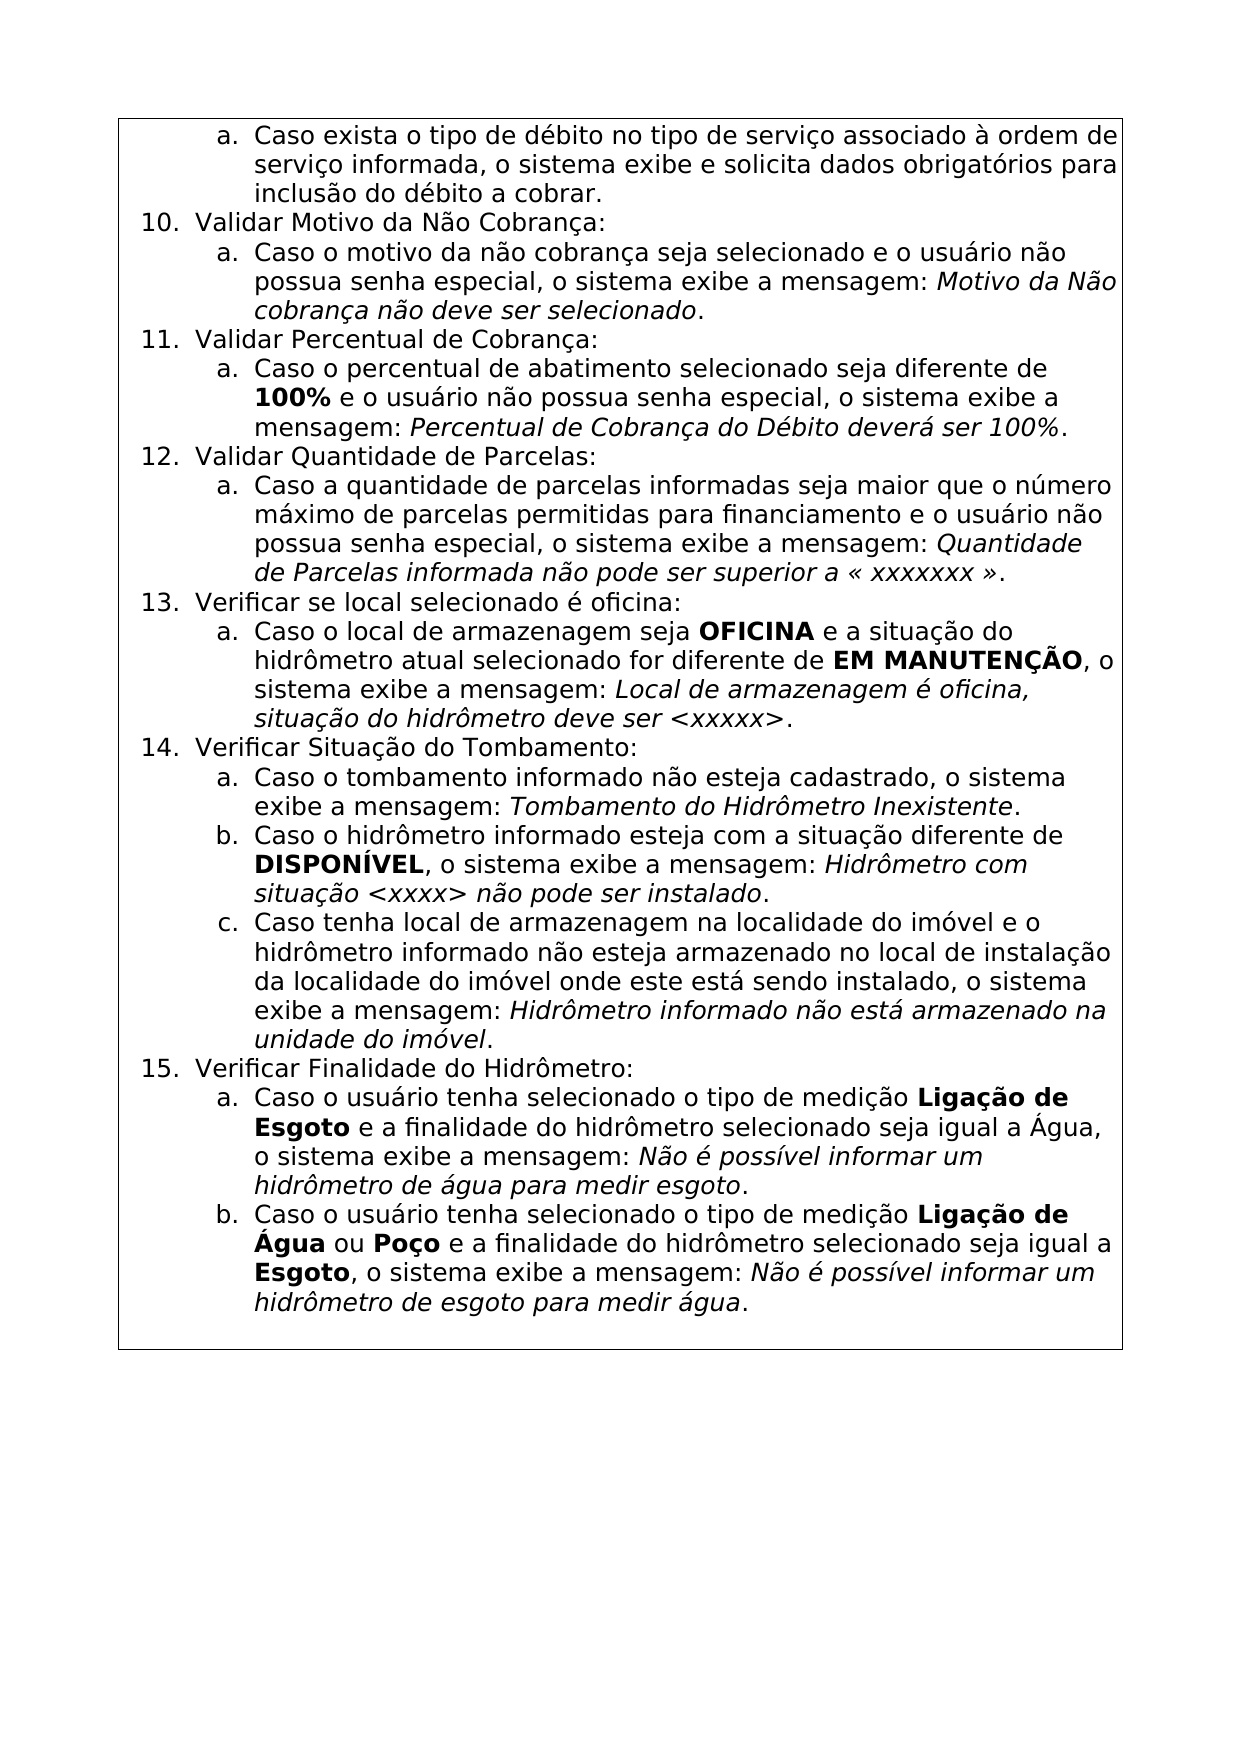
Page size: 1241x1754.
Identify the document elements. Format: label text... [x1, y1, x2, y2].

table_header Validar Ordem de Serviço: Caso não exista a Ordem de Serviço, o sistema exibe a mensagem: Ordem de Serviço inexistente. Caso o serviço associado à Ordem de Serviço não corresponda à Substituição de Hidrômetro, o sistema exibe a mensagem: Serviço associado à ordem de serviço não corresponde à Substituição de Hidrômetro. Caso a Ordem de Serviço tenha sido informada via Menu e a situação da Ordem de Serviço não esteja encerrada por execução, o sistema exibe a mensagem: Esta Ordem de Serviço está <xxxxxxxx>. Caso a Ordem de Serviço não tenha um imóvel informado e, existindo Registro de Atendimento (RA) associado que não tenha um imóvel informado, o sistema exibe a mensagem: Ordem de Serviço informada não tem imóvel associado. Caso a Ordem de Serviço tenha sido informada via Menu e a situação da Ordem de Serviço esteja encerrada sem ser por execução, o sistema exibe a mensagem: Esta Ordem de Serviço está encerrada porém não foi executada. Verificar Situação do Hidrômetro: Caso o número do hidrômetro informado não esteja cadastrado, o sistema exibe a mensagem: Hidrômetro Inexistente. Caso o hidrômetro informado esteja com a situação diferente de DISPONÍVEL, o sistema exibe a mensagem: Hidrômetro com situação « xxxxxxx » não pode ser instalado. Caso tenha local de armazenagem na localidade do imóvel e o hidrômetro informado não esteja armazenado no local de instalação da localidade do imóvel onde este está sendo instalado, o sistema exibe a mensagem: Hidrômetro informado não está armazenado na unidade do imóvel. Verificar Existência de Dados: Caso não exista a tabela na base de dados, o sistema exibe a mensagem: Tabela <xxxxx> inexistente e cancela a operação. Caso a tabela esteja sem dados, o sistema exibe a mensagem: Tabela <xxxxxx> sem dados para seleção e cancela a operação. Verificar Preenchimento dos Campos: Caso o usuário não informe ou selecione o conteúdo de algum campo necessário à confirmação da efetivação da ligação de esgoto, o sistema exibe a mensagem: Informe <xxxxxxx>. Verificar Sucesso da Transação: Caso o código de retorno da operação efetuada no banco de dados seja diferente de zeros, o sistema exibe a mensagem conforme o código de retorno; caso contrário, exibe a mensagem: Instalação do Hidrômetro para <xxxxxx> no imóvel <xxxx> efetuada com sucesso. Verificar situação do imóvel: Caso a situação do imóvel não seja ativa, o sistema exibe a mensagem: Imóvel <xxxxxx> associado à ordem de serviço não está ativo. Verificar existência de hidrômetro no tipo de medição: Caso o tipo de medição seja Poço e não exista hidrômetro instalado, o sistema exibe a mensagem: Imóvel <xxxxxx> não tem hidrômetro instalado no Poço. Caso o tipo de medição seja Ligação de Água e não exista hidrômetro instalado, o sistema exibe a mensagem: Imóvel <xxxxx> não tem hidrômetro instalado na Ligação de Água. Atualização realizada por outro usuário: Caso o usuário esteja tentando atualizar uma instalação de hidrômetro ou ligação de água e ambas já tenham sido atualizadas durante a manutenção corrente, o sistema exibe a mensagem: Esse(s) registro(s) foi(ram) atualizado(s) ou removido(s) por outro usuário durante a operação. Realize uma nova manutenção. Verificar Existência do Tipo de Débito: Caso exista o tipo de débito no tipo de serviço associado à ordem de serviço informada, o sistema exibe e solicita dados obrigatórios para inclusão do débito a cobrar. Validar Motivo da Não Cobrança: Caso o motivo da não cobrança seja selecionado e o usuário não possua senha especial, o sistema exibe a mensagem: Motivo da Não cobrança não deve ser selecionado. Validar Percentual de Cobrança: Caso o percentual de abatimento selecionado seja diferente de 100% e o usuário não possua senha especial, o sistema exibe a mensagem: Percentual de Cobrança do Débito deverá ser 100%. Validar Quantidade de Parcelas: Caso a quantidade de parcelas informadas seja maior que o número máximo de parcelas permitidas para financiamento e o usuário não possua senha especial, o sistema exibe a mensagem: Quantidade de Parcelas informada não pode ser superior a « xxxxxxx ». Verificar se local selecionado é oficina: Caso o local de armazenagem seja OFICINA e a situação do hidrômetro atual selecionado for diferente de EM MANUTENÇÃO, o sistema exibe a mensagem: Local de armazenagem é oficina, situação do hidrômetro deve ser <xxxxx>. Verificar Situação do Tombamento: Caso o tombamento informado não esteja cadastrado, o sistema exibe a mensagem: Tombamento do Hidrômetro Inexistente. Caso o hidrômetro informado esteja com a situação diferente de DISPONÍVEL, o sistema exibe a mensagem: Hidrômetro com situação <xxxx> não pode ser instalado. Caso tenha local de armazenagem na localidade do imóvel e o hidrômetro informado não esteja armazenado no local de instalação da localidade do imóvel onde este está sendo instalado, o sistema exibe a mensagem: Hidrômetro informado não está armazenado na unidade do imóvel. Verificar Finalidade do Hidrômetro: Caso o usuário tenha selecionado o tipo de medição Ligação de Esgoto e a finalidade do hidrômetro selecionado seja igual a Água, o sistema exibe a mensagem: Não é possível informar um hidrômetro de água para medir esgoto. Caso o usuário tenha selecionado o tipo de medição Ligação de Água ou Poço e a finalidade do hidrômetro selecionado seja igual a Esgoto, o sistema exibe a mensagem: Não é possível informar um hidrômetro de esgoto para medir água. [119, 119, 1122, 1349]
